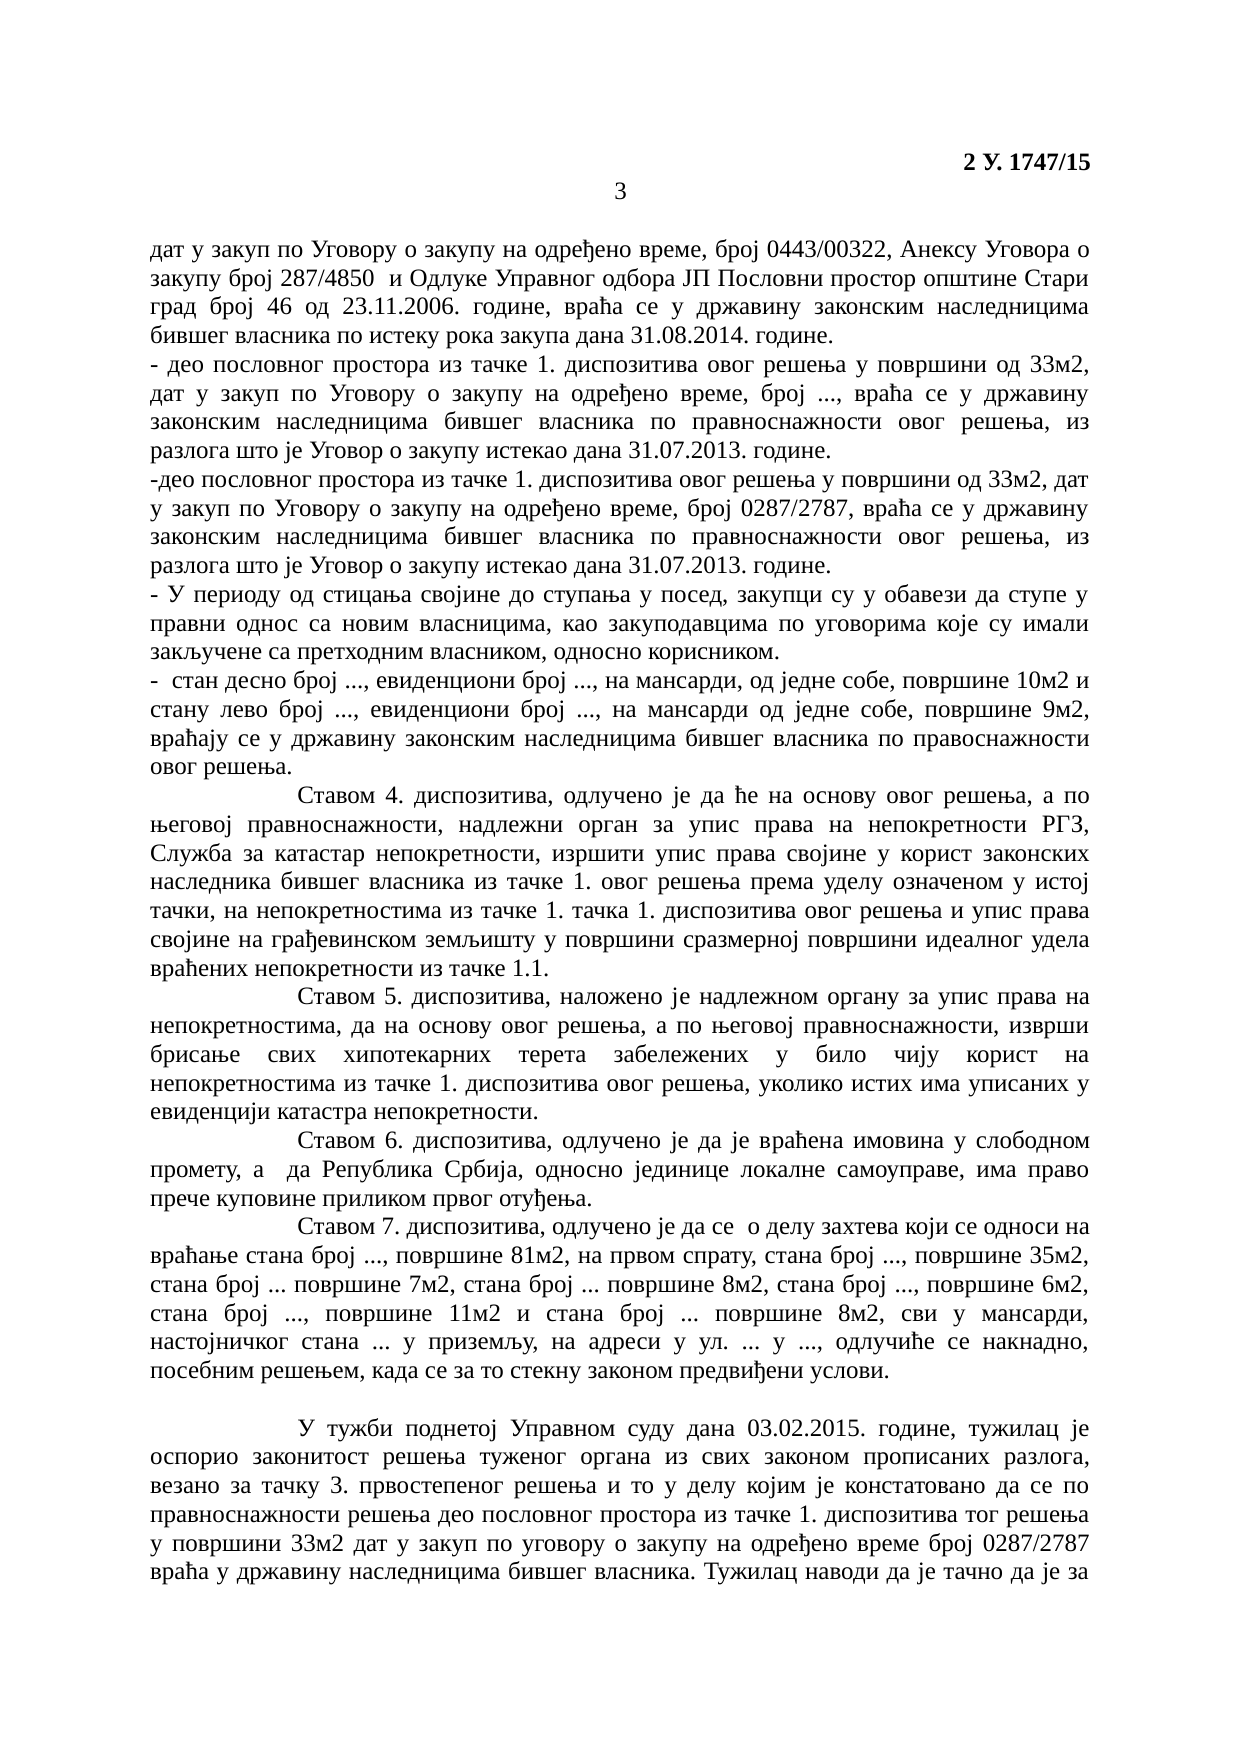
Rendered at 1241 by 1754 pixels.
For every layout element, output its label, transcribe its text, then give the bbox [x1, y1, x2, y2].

text - У периоду од стицања својине до ступања у посед, закупци су у обавези да ступе у правни однос са новим власницима, као закуподавцима по уговорима које су имали закључене са претходним власником, односно корисником. [150, 579, 1091, 665]
text Ставом 4. диспозитива, одлучено је да ће на основу овог решења, а по његовој правноснажности, надлежни орган за упис права на непокретности РГЗ, Служба за катастар непокретности, изршити упис права својине у корист законских наследника бившег власника из тачке 1. овог решења према уделу означеном у истој тачки, на непокретностима из тачке 1. тачка 1. диспозитива овог решења и упис права својине на грађевинском земљишту у површини сразмерној површини идеалног удела враћених непокретности из тачке 1.1. [150, 780, 1091, 981]
text Ставом 5. диспозитива, наложено је надлежном органу за упис права на непокретностима, да на основу овог решења, а по његовој правноснажности, изврши брисање свих хипотекарних терета забележених у било чију корист на непокретностима из тачке 1. диспозитива овог решења, уколико истих има уписаних у евиденцији катастра непокретности. [150, 981, 1091, 1125]
text Ставом 7. диспозитива, одлучено је да се о делу захтева који се односи на враћање стана број ..., површине 81м2, на првом спрату, стана број ..., површине 35м2, стана број ... површине 7м2, стана број ... површине 8м2, стана број ..., површине 6м2, стана број ..., површине 11м2 и стана број ... површине 8м2, сви у мансарди, настојничког стана ... у приземљу, на адреси у ул. ... у ..., одлучиће се накнадно, посебним решењем, када се за то стекну законом предвиђени услови. [150, 1211, 1091, 1384]
text У тужби поднетој Управном суду дана 03.02.2015. године, тужилац је оспорио законитост решења туженог органа из свих законом прописаних разлога, везано за тачку 3. првостепеног решења и то у делу којим је констатовано да се по правноснажности решења део пословног простора из тачке 1. диспозитива тог решења у површини 33м2 дат у закуп по уговору о закупу на одређено време број 0287/2787 враћа у државину наследницима бившег власника. Тужилац наводи да је тачно да је за [150, 1413, 1091, 1585]
text дат у закуп по Уговору о закупу на одређено време, број 0443/00322, Анексу Уговора о закупу број 287/4850 и Одлуке Управног одбора ЈП Пословни простор општине Стари град број 46 од 23.11.2006. године, враћа се у државину законским наследницима бившег власника по истеку рока закупа дана 31.08.2014. године. [150, 234, 1091, 349]
text Ставом 6. диспозитива, одлучено је да је враћена имовина у слободном промету, а да Република Србија, односно јединице локалне самоуправе, има право прече куповине приликом првог отуђења. [150, 1125, 1091, 1211]
text - део пословног простора из тачке 1. диспозитива овог решења у површини од 33м2, дат у закуп по Уговору о закупу на одређено време, број ..., враћа се у државину законским наследницима бившег власника по правноснажности овог решења, из разлога што је Уговор о закупу истекао дана 31.07.2013. године. [150, 349, 1091, 464]
text - стан десно број ..., евиденциони број ..., на мансарди, од једне собе, површине 10м2 и стану лево број ..., евиденциони број ..., на мансарди од једне собе, површине 9м2, враћају се у државину законским наследницима бившег власника по правоснажности овог решења. [150, 665, 1091, 780]
text -део пословног простора из тачке 1. диспозитива овог решења у површини од 33м2, дат у закуп по Уговору о закупу на одређено време, број 0287/2787, враћа се у државину законским наследницима бившег власника по правноснажности овог решења, из разлога што је Уговор о закупу истекао дана 31.07.2013. године. [150, 464, 1091, 579]
